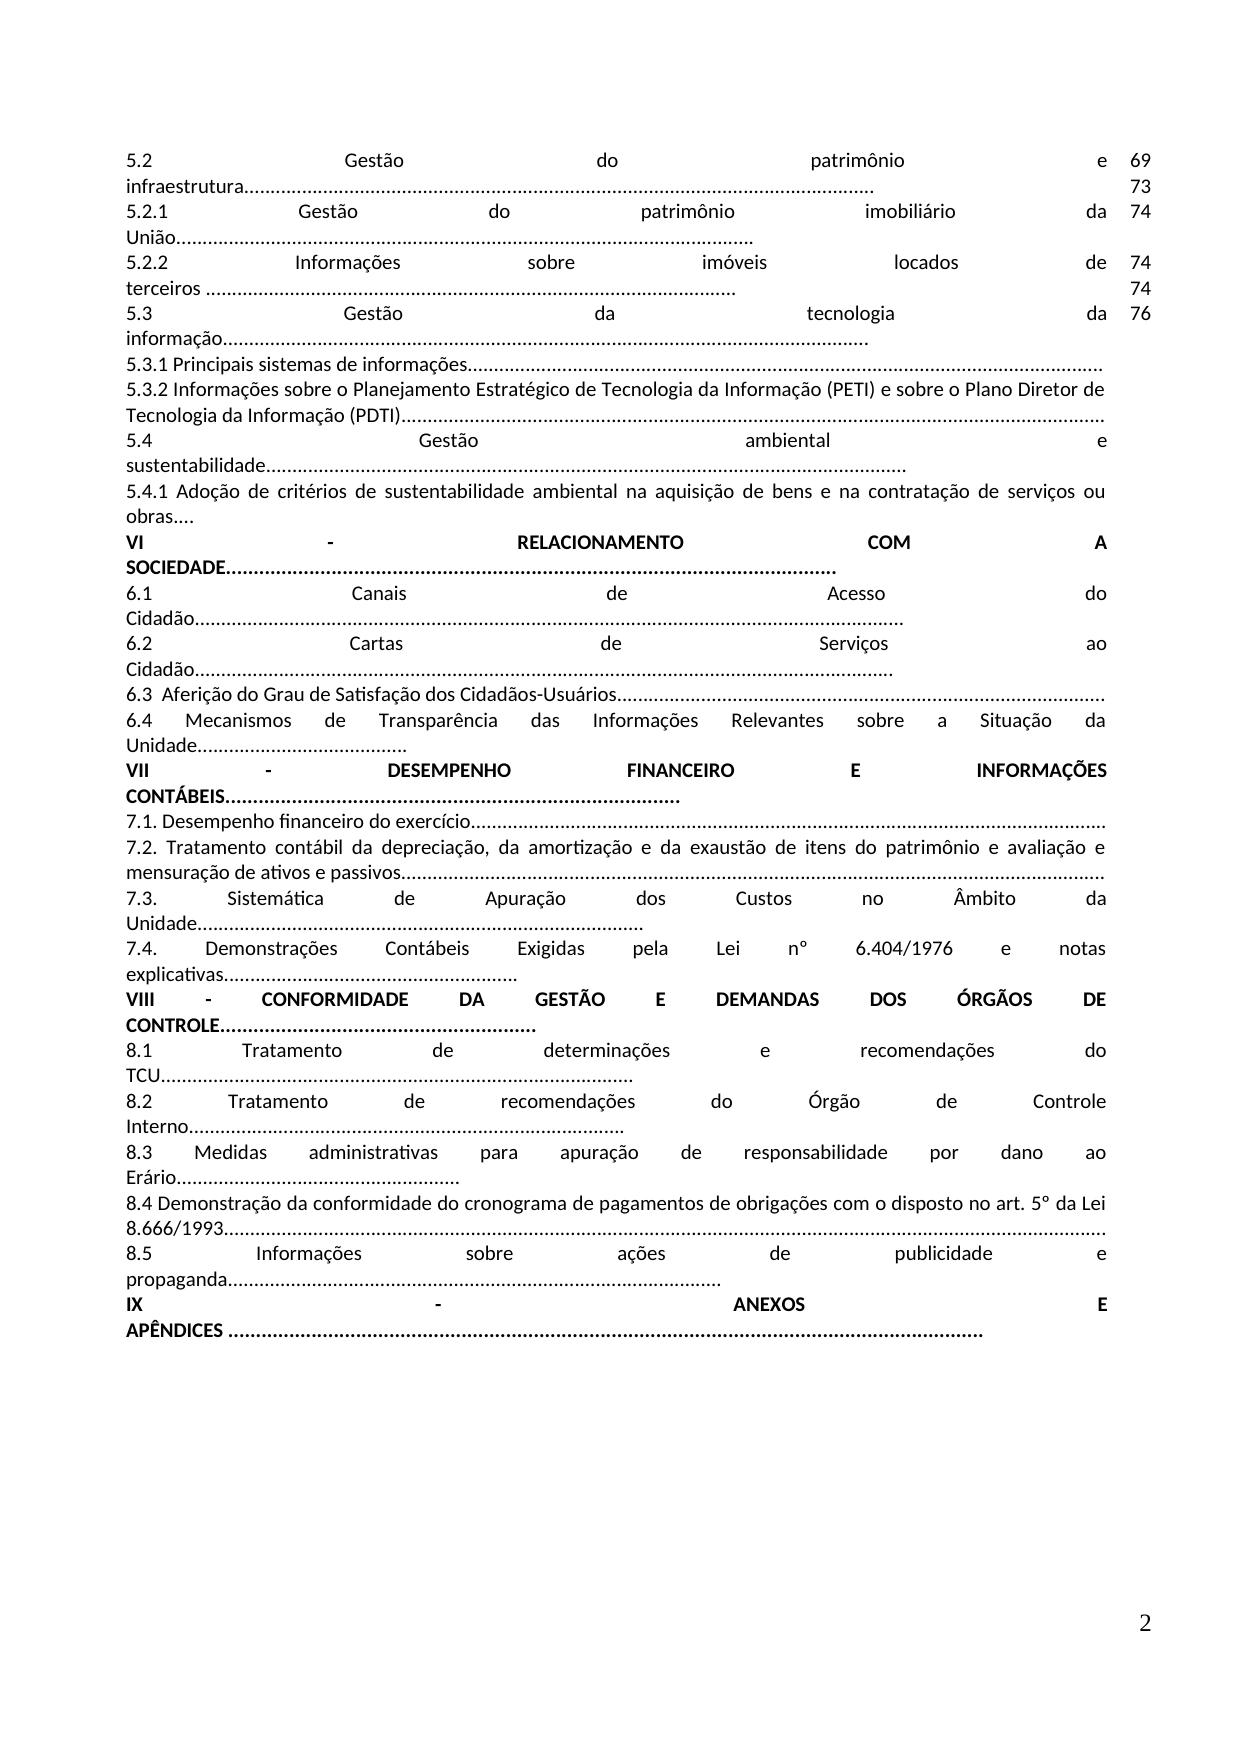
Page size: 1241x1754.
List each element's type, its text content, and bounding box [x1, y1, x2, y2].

table_cell [1178, 148, 1237, 1596]
table_cell 69 73 74 74 74 76 [1119, 148, 1178, 1596]
table_cell 5.2 Gestão do patrimônio e infraestrutura........................................................................................................................ 5.2.1 Gestão do patrimônio imobiliário da União.............................................................................................................. 5.2.2 Informações sobre imóveis locados de terceiros ..................................................................................................... 5.3 Gestão da tecnologia da informação........................................................................................................................... 5.3.1 Principais sistemas de informações......................................................................................................................... 5.3.2 Informações sobre o Planejamento Estratégico de Tecnologia da Informação (PETI) e sobre o Plano Diretor de Tecnologia da Informação (PDTI)...................................................................................................................................... 5.4 Gestão ambiental e sustentabilidade.......................................................................................................................... 5.4.1 Adoção de critérios de sustentabilidade ambiental na aquisição de bens e na contratação de serviços ou obras.... VI - RELACIONAMENTO COM A SOCIEDADE.............................................................................................................. 6.1 Canais de Acesso do Cidadão....................................................................................................................................... 6.2 Cartas de Serviços ao Cidadão..................................................................................................................................... 6.3 Aferição do Grau de Satisfação dos Cidadãos-Usuários............................................................................................. 6.4 Mecanismos de Transparência das Informações Relevantes sobre a Situação da Unidade........................................ VII - DESEMPENHO FINANCEIRO E INFORMAÇÕES CONTÁBEIS.................................................................................. 7.1. Desempenho financeiro do exercício......................................................................................................................... 7.2. Tratamento contábil da depreciação, da amortização e da exaustão de itens do patrimônio e avaliação e mensuração de ativos e passivos...................................................................................................................................... 7.3. Sistemática de Apuração dos Custos no Âmbito da Unidade..................................................................................... 7.4. Demonstrações Contábeis Exigidas pela Lei nº 6.404/1976 e notas explicativas........................................................ VIII - CONFORMIDADE DA GESTÃO E DEMANDAS DOS ÓRGÃOS DE CONTROLE......................................................... 8.1 Tratamento de determinações e recomendações do TCU.......................................................................................... 8.2 Tratamento de recomendações do Órgão de Controle Interno................................................................................... 8.3 Medidas administrativas para apuração de responsabilidade por dano ao Erário...................................................... 8.4 Demonstração da conformidade do cronograma de pagamentos de obrigações com o disposto no art. 5º da Lei 8.666/1993........................................................................................................................................................................ 8.5 Informações sobre ações de publicidade e propaganda.............................................................................................. IX - ANEXOS E APÊNDICES ........................................................................................................................................ [115, 148, 1119, 1596]
